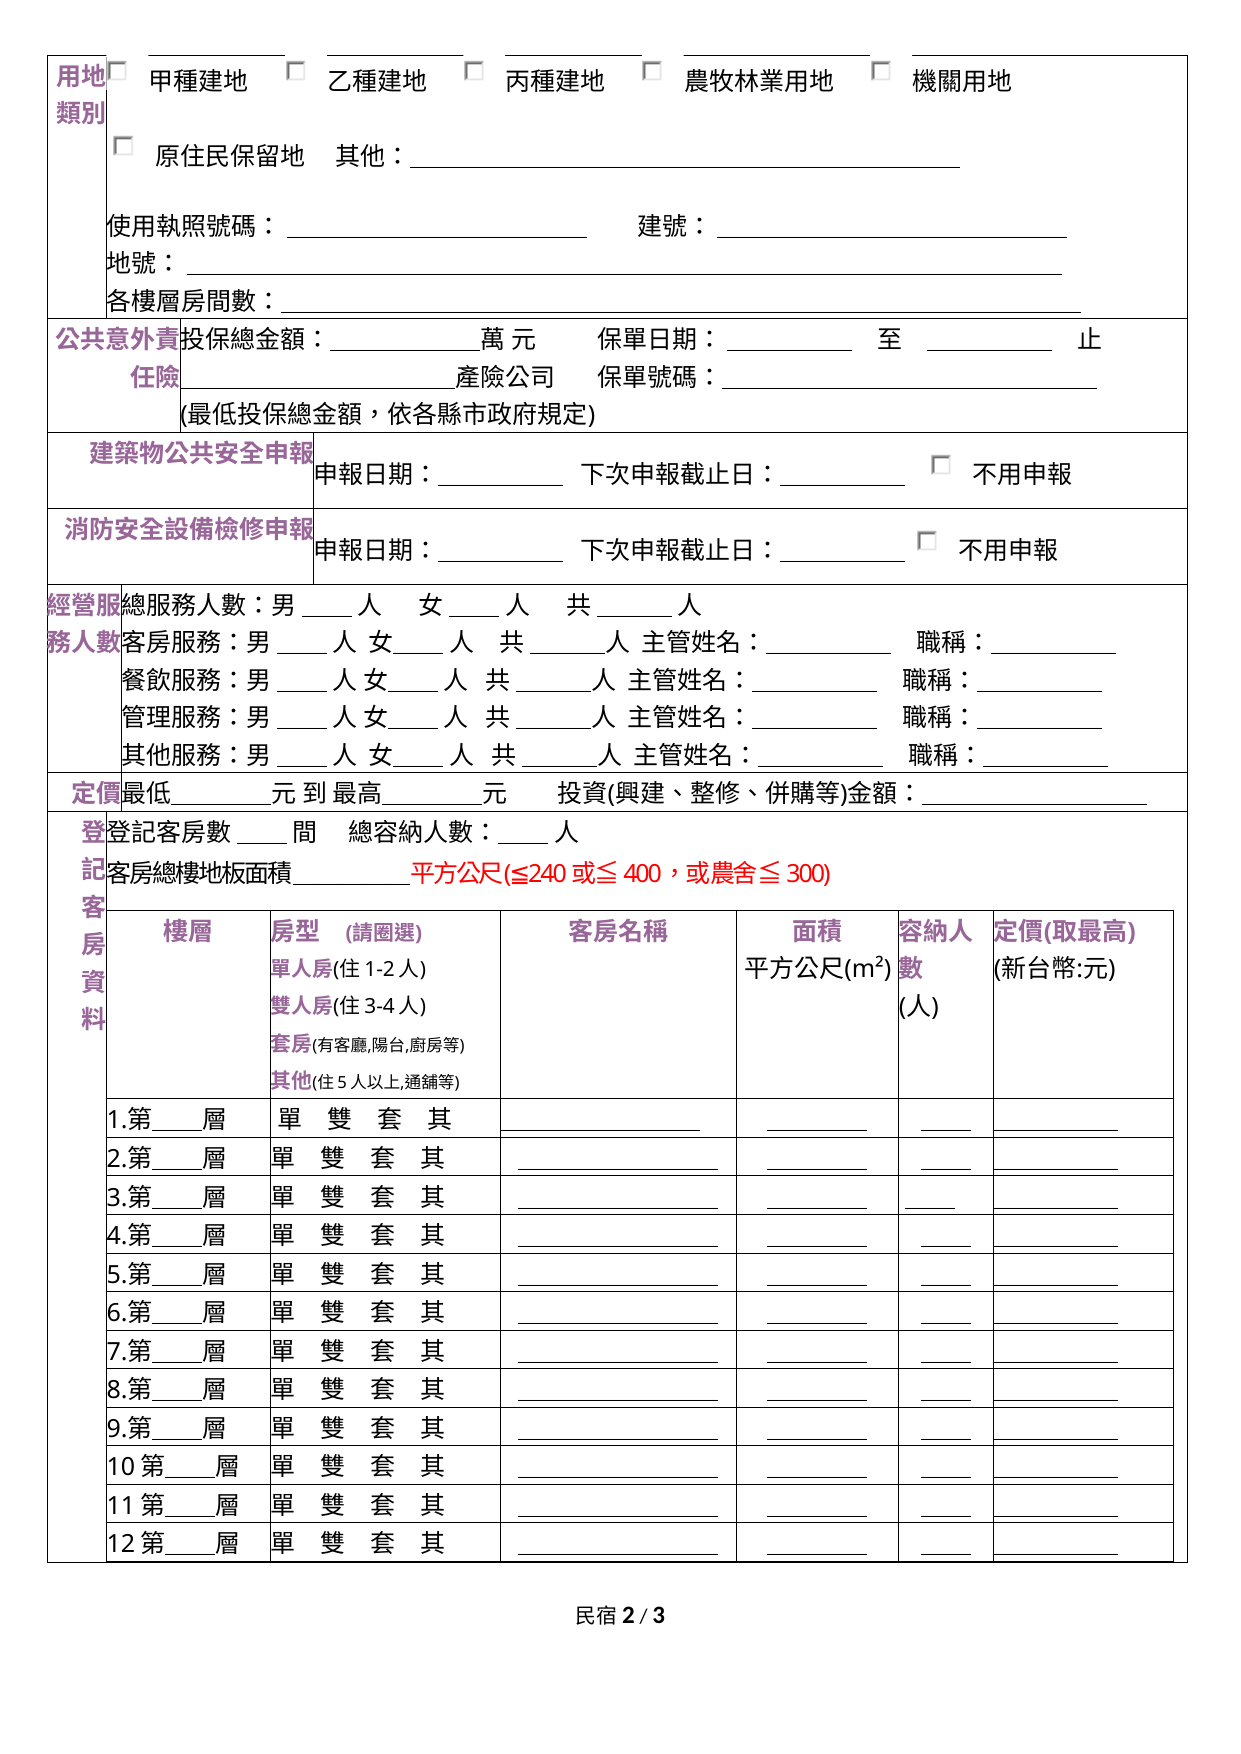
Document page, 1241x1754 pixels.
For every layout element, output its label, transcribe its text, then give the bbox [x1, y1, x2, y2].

table_cell 單 雙 套 其 [271, 1446, 500, 1484]
table_cell 單 雙 套 其 [271, 1176, 500, 1214]
table_cell ＿＿＿＿ [737, 1523, 898, 1561]
table_cell 1.第＿＿層 [107, 1099, 270, 1137]
table_cell ＿＿＿＿ [737, 1215, 898, 1252]
table_cell ＿＿＿＿＿＿＿＿ [501, 1254, 736, 1291]
table_cell 單 雙 套 其 [271, 1485, 500, 1522]
table_cell 建築物公共安全申報 [48, 433, 313, 508]
table_cell ＿＿＿＿＿ [994, 1408, 1173, 1445]
table_cell ＿＿＿＿ [737, 1254, 898, 1291]
table_cell ＿＿＿＿＿ [994, 1138, 1173, 1175]
table_cell 登 記 客 房 資 料 [48, 812, 106, 1562]
table_cell 登記客房數 ＿＿ 間 總容納人數：＿＿ 人 客房總樓地板面積 ＿＿＿＿＿平方公尺(≦240或≦ 400，或農舍≦ 300) [107, 812, 1187, 1562]
table_cell 單 雙 套 其 [271, 1215, 500, 1252]
table_cell 2.第＿＿層 [107, 1138, 270, 1175]
table_cell 單 雙 套 其 [271, 1292, 500, 1329]
table_cell ＿＿ [899, 1292, 993, 1329]
table_cell 9.第＿＿層 [107, 1408, 270, 1445]
table_cell 6.第＿＿層 [107, 1292, 270, 1329]
table_cell ＿＿＿＿＿＿＿＿ [501, 1292, 736, 1329]
table_cell ＿＿ [899, 1331, 993, 1368]
table_cell ＿＿＿＿＿ [994, 1215, 1173, 1252]
table_cell ＿＿＿＿＿＿＿＿ [501, 1523, 736, 1561]
table_cell ＿＿ [899, 1446, 993, 1484]
table_header 房型 (請圈選) 單人房(住1-2人) 雙人房(住3-4人) 套房(有客廳,陽台,廚房等) 其他(住5人以上,通舖等) [271, 911, 500, 1098]
table_cell 單 雙 套 其 [271, 1254, 500, 1291]
table_cell 單 雙 套 其 [271, 1138, 500, 1175]
table_cell ＿＿＿＿＿ [994, 1369, 1173, 1407]
table_cell ＿＿ [899, 1485, 993, 1522]
table_cell ＿＿＿＿＿＿＿＿ [501, 1446, 736, 1484]
table_cell ＿＿＿＿＿＿＿＿ [501, 1099, 736, 1137]
table_cell ＿＿＿＿＿ [994, 1446, 1173, 1484]
table_cell ＿＿ [899, 1099, 993, 1137]
table_cell ＿＿＿＿＿ [994, 1254, 1173, 1291]
table_cell 7.第＿＿層 [107, 1331, 270, 1368]
table_cell 單 雙 套 其 [271, 1099, 500, 1137]
table_cell 甲種建地 乙種建地 丙種建地 農牧林業用地 機關用地 原住民保留地 其他：＿＿＿＿＿＿＿＿＿＿＿＿＿＿＿＿＿＿＿＿＿＿ 使用執照號碼： ＿＿＿＿＿＿＿＿＿＿＿＿ 建號： ＿＿＿＿＿＿＿＿＿＿＿＿＿＿ 地號： ＿＿＿＿＿＿＿＿＿＿＿＿＿＿＿＿＿＿＿＿＿＿＿＿＿＿＿＿＿＿＿＿＿＿＿ 各樓層房間數：＿＿＿＿＿＿＿＿＿＿＿＿＿＿＿＿＿＿＿＿＿＿＿＿＿＿＿＿＿＿＿＿ [107, 56, 1187, 318]
table_cell ＿＿＿＿ [737, 1331, 898, 1368]
table_cell ＿＿ [899, 1254, 993, 1291]
table_cell 申報日期：＿＿＿＿＿ 下次申報截止日：＿＿＿＿＿ 不用申報 [314, 509, 1187, 584]
table_cell ＿＿＿＿ [737, 1138, 898, 1175]
table_cell 申報日期：＿＿＿＿＿ 下次申報截止日：＿＿＿＿＿ 不用申報 [314, 433, 1187, 508]
table_cell 投保總金額：＿＿＿＿＿＿萬 元 保單日期： ＿＿＿＿＿ 至 ＿＿＿＿＿ 止 ＿＿＿＿＿＿＿＿＿＿＿產險公司 保單號碼：＿＿＿＿＿＿＿＿＿＿＿＿＿＿＿ (最低投保總金額，依各縣市政府規定) [181, 319, 1187, 432]
table_cell 消防安全設備檢修申報 [48, 509, 313, 584]
table_cell ＿＿ [899, 1176, 993, 1214]
table_cell ＿＿ [899, 1369, 993, 1407]
table_cell 3.第＿＿層 [107, 1176, 270, 1214]
table_cell ＿＿＿＿＿＿＿＿ [501, 1369, 736, 1407]
table_cell ＿＿ [899, 1138, 993, 1175]
table_cell 8.第＿＿層 [107, 1369, 270, 1407]
table_cell ＿＿＿＿ [737, 1485, 898, 1522]
table_cell ＿＿＿＿＿ [994, 1292, 1173, 1329]
table_cell 單 雙 套 其 [271, 1523, 500, 1561]
table_cell 公共意外責任險 [48, 319, 180, 432]
table_cell ＿＿＿＿＿＿＿＿ [501, 1176, 736, 1214]
table_cell ＿＿＿＿＿ [994, 1176, 1173, 1214]
table_cell 單 雙 套 其 [271, 1408, 500, 1445]
table_cell ＿＿＿＿＿＿＿＿ [501, 1485, 736, 1522]
table_cell 總服務人數：男 ＿＿ 人 女 ＿＿ 人 共 ＿＿＿ 人 客房服務：男 ＿＿ 人 女＿＿ 人 共 ＿＿＿人 主管姓名：＿＿＿＿＿ 職稱：＿＿＿＿＿ 餐飲服務：男 ＿＿ 人 女＿＿ 人 共 ＿＿＿人 主管姓名：＿＿＿＿＿ 職稱：＿＿＿＿＿ 管理服務：男 ＿＿ 人 女＿＿ 人 共 ＿＿＿人 主管姓名：＿＿＿＿＿ 職稱：＿＿＿＿＿ 其他服務：男 ＿＿ 人 女＿＿ 人 共 ＿＿＿人 主管姓名：＿＿＿＿＿ 職稱：＿＿＿＿＿ [122, 585, 1187, 772]
table_cell 定價 [48, 773, 121, 811]
table_cell 4.第＿＿層 [107, 1215, 270, 1252]
table_cell ＿＿＿＿ [737, 1408, 898, 1445]
table_cell 12第＿＿層 [107, 1523, 270, 1561]
table_header 客房名稱 [501, 911, 736, 1098]
table_cell ＿＿＿＿＿＿＿＿ [501, 1331, 736, 1368]
table_cell ＿＿ [899, 1215, 993, 1252]
table_cell ＿＿ [899, 1523, 993, 1561]
table_cell ＿＿＿＿ [737, 1369, 898, 1407]
table_cell ＿＿＿＿＿＿＿＿ [501, 1215, 736, 1252]
table_cell ＿＿＿＿＿＿＿＿ [501, 1408, 736, 1445]
table_cell ＿＿＿＿ [737, 1099, 898, 1137]
table_cell 5.第＿＿層 [107, 1254, 270, 1291]
table_cell ＿＿＿＿＿ [994, 1485, 1173, 1522]
table_cell 11第＿＿層 [107, 1485, 270, 1522]
table_cell ＿＿＿＿＿ [994, 1099, 1173, 1137]
table_cell 10第＿＿層 [107, 1446, 270, 1484]
table_cell 經營服務人數 [48, 585, 121, 772]
table_cell 最低＿＿＿＿元 到 最高＿＿＿＿元 投資(興建、整修、併購等)金額：＿＿＿＿＿＿＿＿＿ [122, 773, 1187, 811]
table_header 面積 平方公尺(m²) [737, 911, 898, 1098]
table_cell ＿＿＿＿＿＿＿＿ [501, 1138, 736, 1175]
table_header 樓層 [107, 911, 270, 1098]
table_cell ＿＿＿＿ [737, 1176, 898, 1214]
table_cell ＿＿ [899, 1408, 993, 1445]
table_cell ＿＿＿＿＿ [994, 1331, 1173, 1368]
table_cell 用地類別 [48, 56, 106, 318]
table_header 容納人數 (人) [899, 911, 993, 1098]
table_cell ＿＿＿＿ [737, 1292, 898, 1329]
table_cell ＿＿＿＿＿ [994, 1523, 1173, 1561]
table_header 定價(取最高) (新台幣:元) [994, 911, 1173, 1098]
table_cell 單 雙 套 其 [271, 1331, 500, 1368]
table_cell ＿＿＿＿ [737, 1446, 898, 1484]
table_cell 單 雙 套 其 [271, 1369, 500, 1407]
